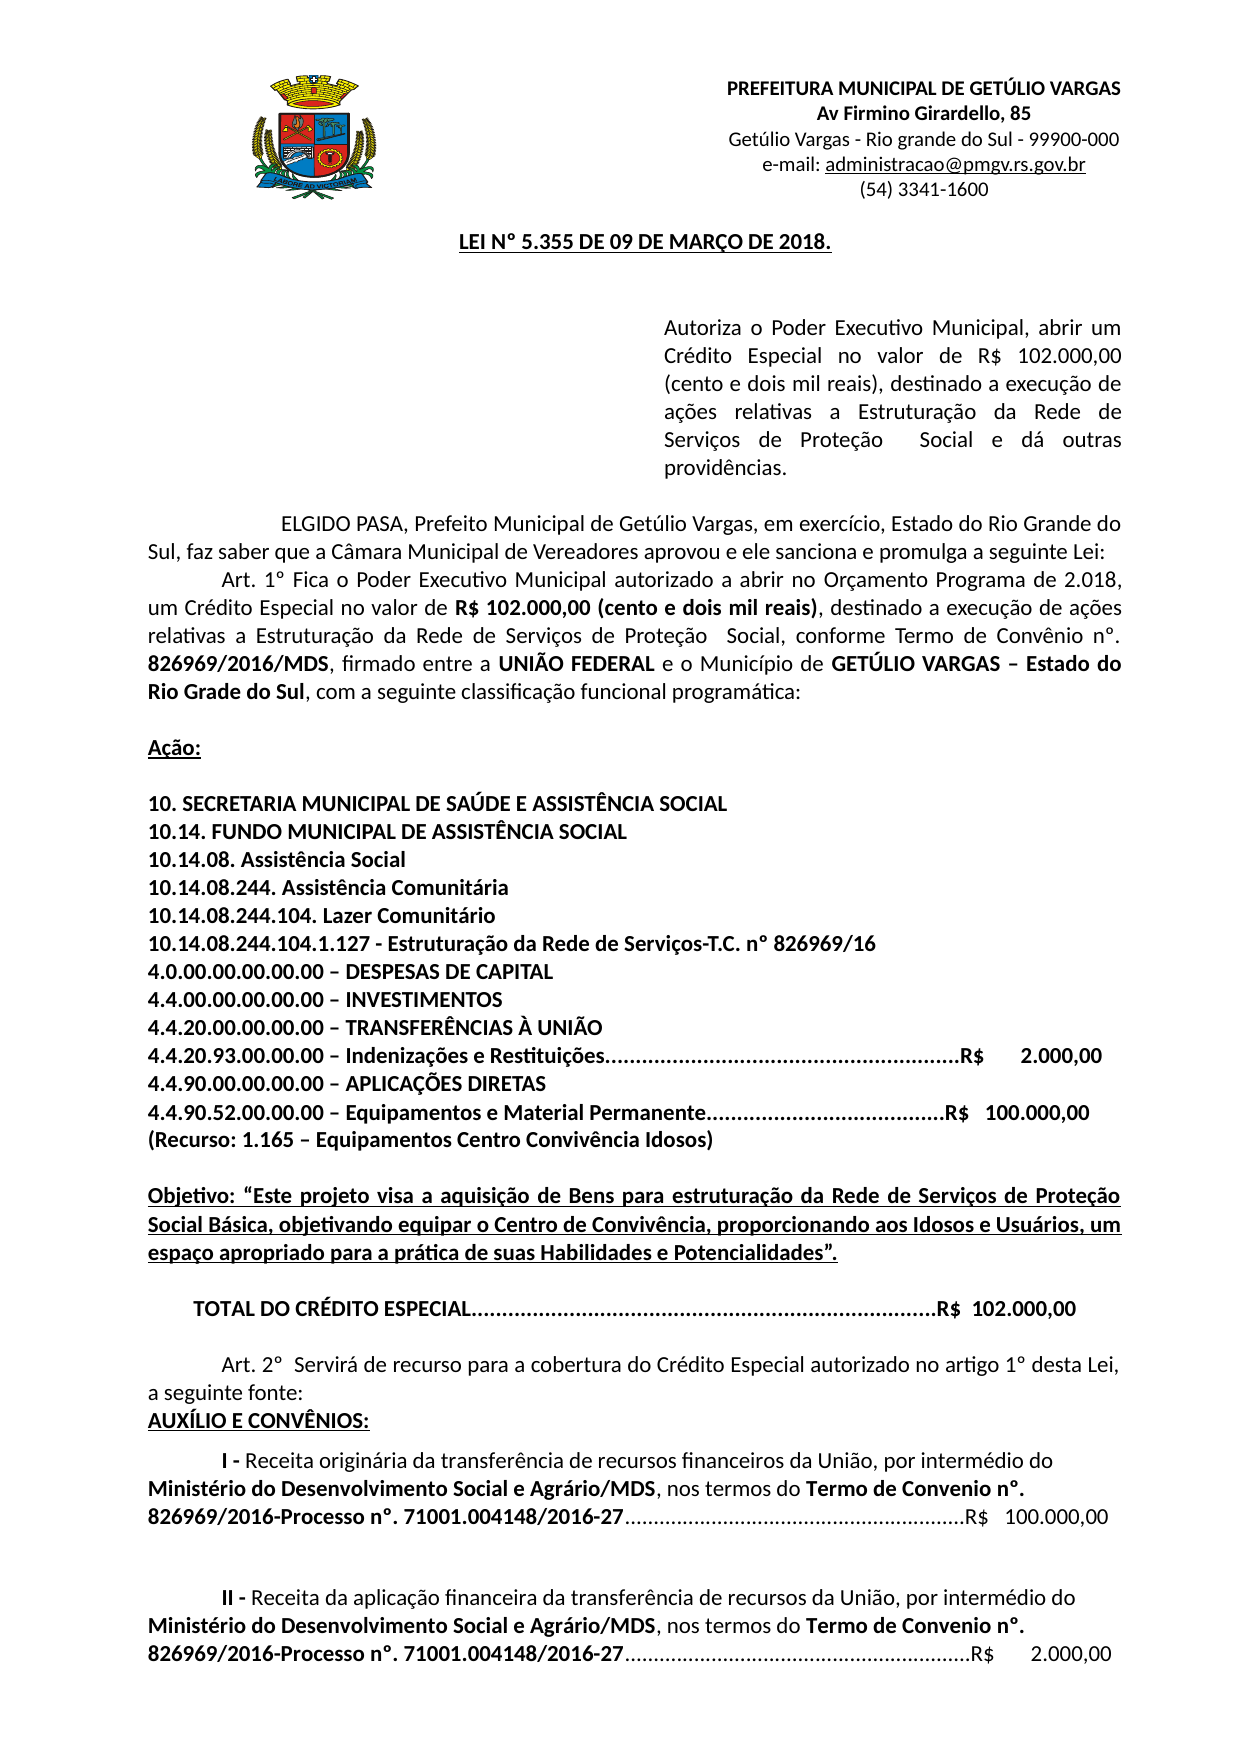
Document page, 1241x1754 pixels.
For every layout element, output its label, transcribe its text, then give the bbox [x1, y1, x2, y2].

text 10. SECRETARIA MUNICIPAL DE SAÚDE E ASSISTÊNCIA SOCIAL [148, 789, 1122, 817]
text 10.14.08.244.104. Lazer Comunitário [148, 901, 1122, 929]
text 4.4.00.00.00.00.00 – INVESTIMENTOS [148, 986, 1122, 1013]
text 4.4.90.52.00.00.00 – Equipamentos e Material Permanente.......................................R$ 100.000,00 [148, 1098, 1122, 1126]
text 10.14.08.244. Assistência Comunitária [148, 873, 1122, 901]
text 10.14.08. Assistência Social [148, 845, 1122, 873]
text espaço apropriado para a prática de suas Habilidades e Potencialidades”. [148, 1235, 1122, 1266]
text LEI Nº 5.355 DE 09 DE MARÇO DE 2018. [280, 227, 1010, 256]
text Ação: [148, 733, 1122, 761]
text 4.4.20.00.00.00.00 – TRANSFERÊNCIAS À UNIÃO [148, 1013, 1122, 1042]
text AUXÍLIO E CONVÊNIOS: [148, 1406, 1122, 1434]
text Objetivo: “Este projeto visa a aquisição de Bens para estruturação da Rede de Serviços de Proteção Social Básica, objetivando equipar o Centro de Convivência, proporcionando aos Idosos e Usuários, um [148, 1182, 1122, 1234]
text 4.4.90.00.00.00.00 – APLICAÇÕES DIRETAS [148, 1069, 1122, 1098]
text 4.0.00.00.00.00.00 – DESPESAS DE CAPITAL [148, 957, 1122, 986]
text Art. 1º Fica o Poder Executivo Municipal autorizado a abrir no Orçamento Programa de 2.018, um Crédito Especial no valor de R$ 102.000,00 (cento e dois mil reais), destinado a execução de ações relativas a Estruturação da Rede de Serviços de Proteção Social, conforme Termo de Convênio nº. 826969/2016/MDS, firmado entre a UNIÃO FEDERAL e o Município de GETÚLIO VARGAS – Estado do Rio Grade do Sul, com a seguinte classificação funcional programática: [148, 565, 1122, 705]
text Art. 2º Servirá de recurso para a cobertura do Crédito Especial autorizado no artigo 1º desta Lei, a seguinte fonte: [148, 1350, 1122, 1406]
subtitle TOTAL DO CRÉDITO ESPECIAL............................................................................R$ 102.000,00 [148, 1294, 1122, 1322]
text Autoriza o Poder Executivo Municipal, abrir um Crédito Especial no valor de R$ 102.000,00 (cento e dois mil reais), destinado a execução de ações relativas a Estruturação da Rede de Serviços de Proteção Social e dá outras providências. [664, 313, 1122, 481]
text ELGIDO PASA, Prefeito Municipal de Getúlio Vargas, em exercício, Estado do Rio Grande do Sul, faz saber que a Câmara Municipal de Vereadores aprovou e ele sanciona e promulga a seguinte Lei: [148, 509, 1122, 565]
text II - Receita da aplicação financeira da transferência de recursos da União, por intermédio do Ministério do Desenvolvimento Social e Agrário/MDS, nos termos do Termo de Convenio nº. 826969/2016-Processo nº. 71001.004148/2016-27............................................................R$ 2.000,00 [148, 1583, 1122, 1667]
text 4.4.20.93.00.00.00 – Indenizações e Restituições..........................................................R$ 2.000,00 [148, 1042, 1122, 1069]
text 10.14. FUNDO MUNICIPAL DE ASSISTÊNCIA SOCIAL [148, 817, 1122, 845]
text 10.14.08.244.104.1.127 - Estruturação da Rede de Serviços-T.C. nº 826969/16 [148, 929, 1122, 957]
text I - Receita originária da transferência de recursos financeiros da União, por intermédio do Ministério do Desenvolvimento Social e Agrário/MDS, nos termos do Termo de Convenio nº. 826969/2016-Processo nº. 71001.004148/2016-27...........................................................R$ 100.000,00 [148, 1446, 1122, 1530]
text (Recurso: 1.165 – Equipamentos Centro Convivência Idosos) [148, 1126, 1122, 1154]
